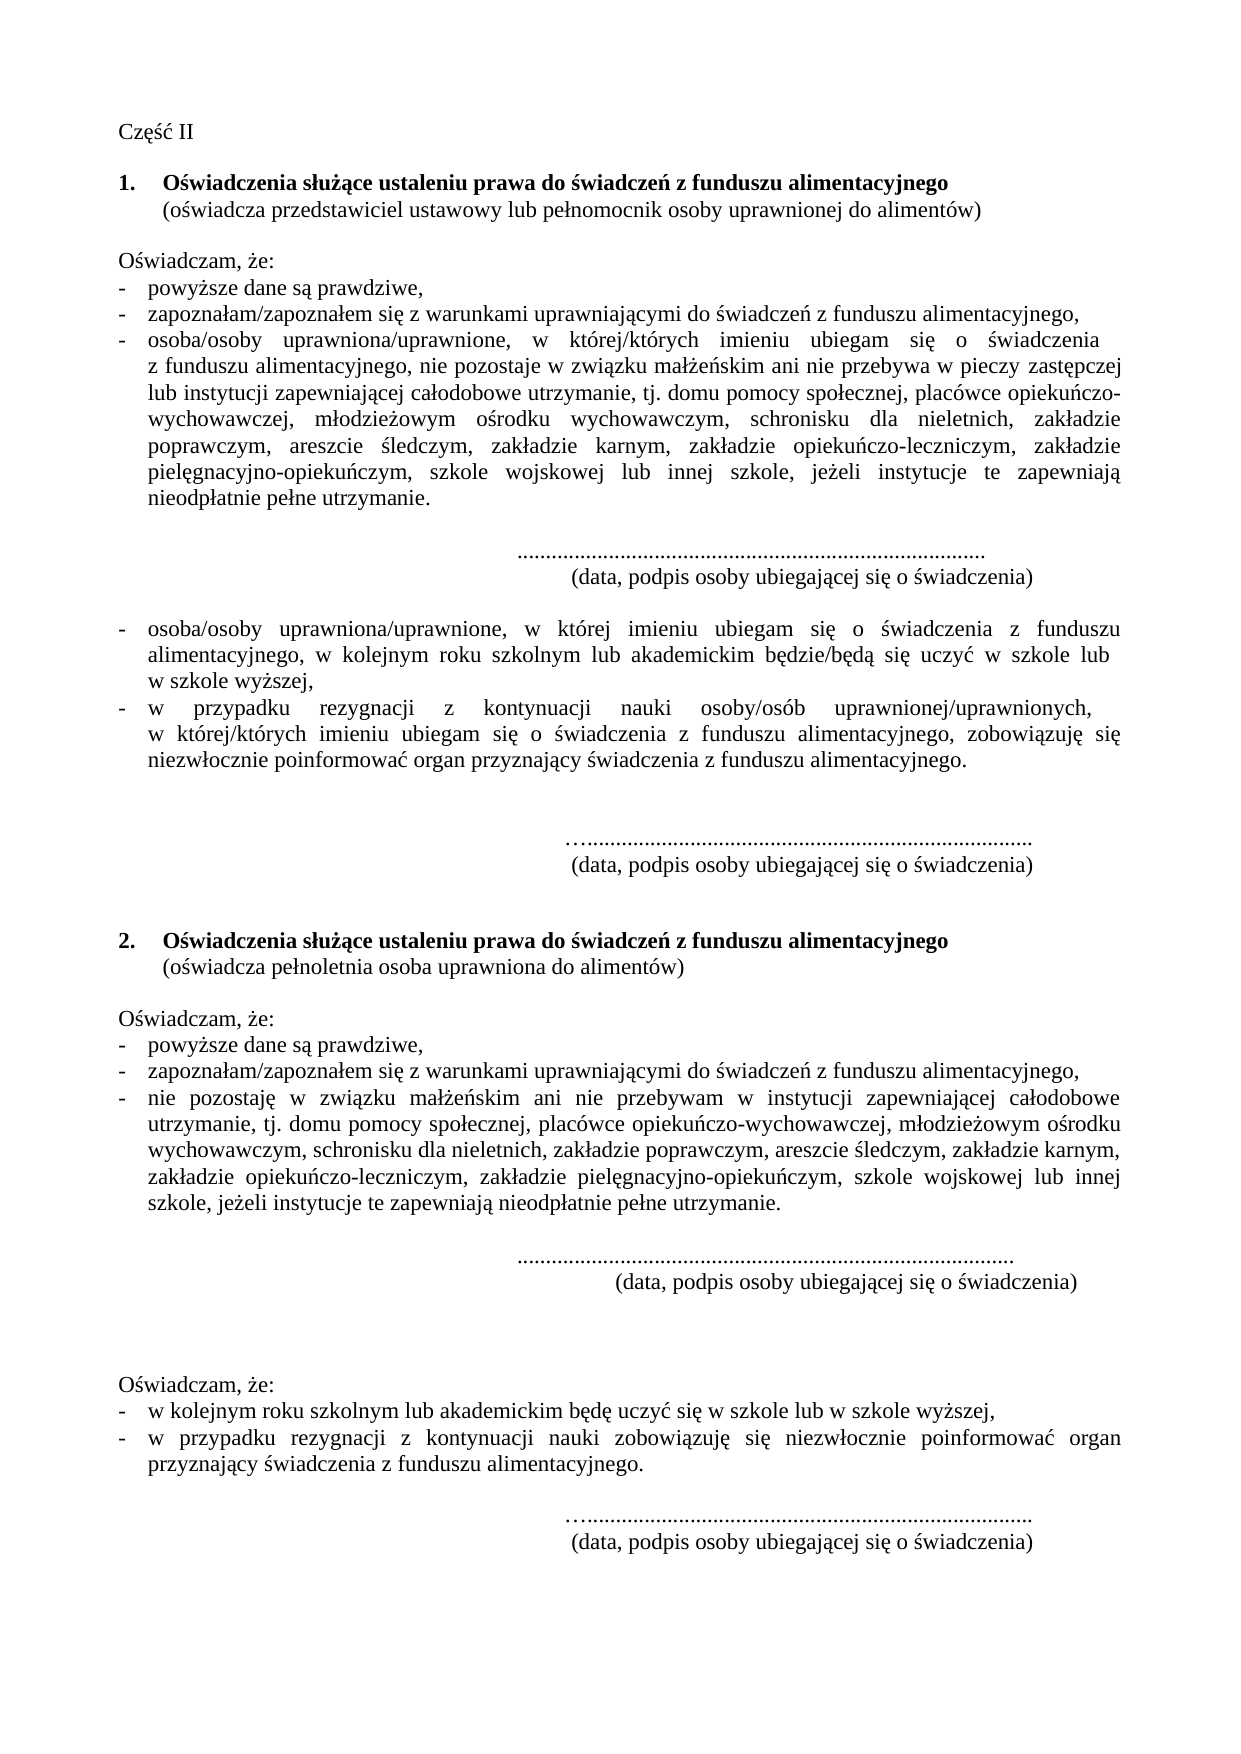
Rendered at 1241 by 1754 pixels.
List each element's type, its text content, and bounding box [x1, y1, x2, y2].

text Oświadczam, że: [118, 1371, 1122, 1397]
text Oświadczam, że: [118, 1005, 1122, 1031]
text - osoba/osoby uprawniona/uprawnione, w której imieniu ubiegam się o świadczenia z funduszu alimentacyjnego, w kolejnym roku szkolnym lub akademickim będzie/będą się uczyć w szkole lub w szkole wyższej, [118, 615, 1122, 694]
text 2. Oświadczenia służące ustaleniu prawa do świadczeń z funduszu alimentacyjnego [118, 927, 1122, 953]
text (data, podpis osoby ubiegającej się o świadczenia) [118, 1268, 1122, 1294]
text - powyższe dane są prawdziwe, [118, 273, 1122, 300]
text - osoba/osoby uprawniona/uprawnione, w której/których imieniu ubiegam się o świadczenia z funduszu alimentacyjnego, nie pozostaje w związku małżeńskim ani nie przebywa w pieczy zastępczej lub instytucji zapewniającej całodobowe utrzymanie, tj. domu pomocy społecznej, placówce opiekuńczo-wychowawczej, młodzieżowym ośrodku wychowawczym, schronisku dla nieletnich, zakładzie poprawczym, areszcie śledczym, zakładzie karnym, zakładzie opiekuńczo-leczniczym, zakładzie pielęgnacyjno-opiekuńczym, szkole wojskowej lub innej szkole, jeżeli instytucje te zapewniają nieodpłatnie pełne utrzymanie. [118, 326, 1122, 511]
text - w przypadku rezygnacji z kontynuacji nauki osoby/osób uprawnionej/uprawnionych, w której/których imieniu ubiegam się o świadczenia z funduszu alimentacyjnego, zobowiązuję się niezwłocznie poinformować organ przyznający świadczenia z funduszu alimentacyjnego. [118, 694, 1122, 773]
text (data, podpis osoby ubiegającej się o świadczenia) [118, 563, 1122, 590]
text - zapoznałam/zapoznałem się z warunkami uprawniającymi do świadczeń z funduszu alimentacyjnego, [118, 1057, 1122, 1084]
text - zapoznałam/zapoznałem się z warunkami uprawniającymi do świadczeń z funduszu alimentacyjnego, [118, 300, 1122, 326]
text - w kolejnym roku szkolnym lub akademickim będę uczyć się w szkole lub w szkole wyższej, [118, 1397, 1122, 1424]
text (oświadcza przedstawiciel ustawowy lub pełnomocnik osoby uprawnionej do alimentów) [162, 196, 1122, 222]
text ....................................................................................... [118, 1242, 1122, 1268]
text (data, podpis osoby ubiegającej się o świadczenia) [118, 851, 1122, 877]
text ….............................................................................. [118, 824, 1122, 851]
text ….............................................................................. [118, 1501, 1122, 1528]
text 1. Oświadczenia służące ustaleniu prawa do świadczeń z funduszu alimentacyjnego [118, 169, 1122, 196]
text Część II [118, 118, 1122, 144]
text - nie pozostaję w związku małżeńskim ani nie przebywam w instytucji zapewniającej całodobowe utrzymanie, tj. domu pomocy społecznej, placówce opiekuńczo-wychowawczej, młodzieżowym ośrodku wychowawczym, schronisku dla nieletnich, zakładzie poprawczym, areszcie śledczym, zakładzie karnym, zakładzie opiekuńczo-leczniczym, zakładzie pielęgnacyjno-opiekuńczym, szkole wojskowej lub innej szkole, jeżeli instytucje te zapewniają nieodpłatnie pełne utrzymanie. [118, 1084, 1122, 1216]
text (oświadcza pełnoletnia osoba uprawniona do alimentów) [162, 953, 1122, 980]
text .................................................................................. [118, 537, 1122, 563]
text - w przypadku rezygnacji z kontynuacji nauki zobowiązuję się niezwłocznie poinformować organ przyznający świadczenia z funduszu alimentacyjnego. [118, 1424, 1122, 1476]
text - powyższe dane są prawdziwe, [118, 1031, 1122, 1057]
text Oświadczam, że: [118, 247, 1122, 273]
text (data, podpis osoby ubiegającej się o świadczenia) [118, 1528, 1122, 1554]
